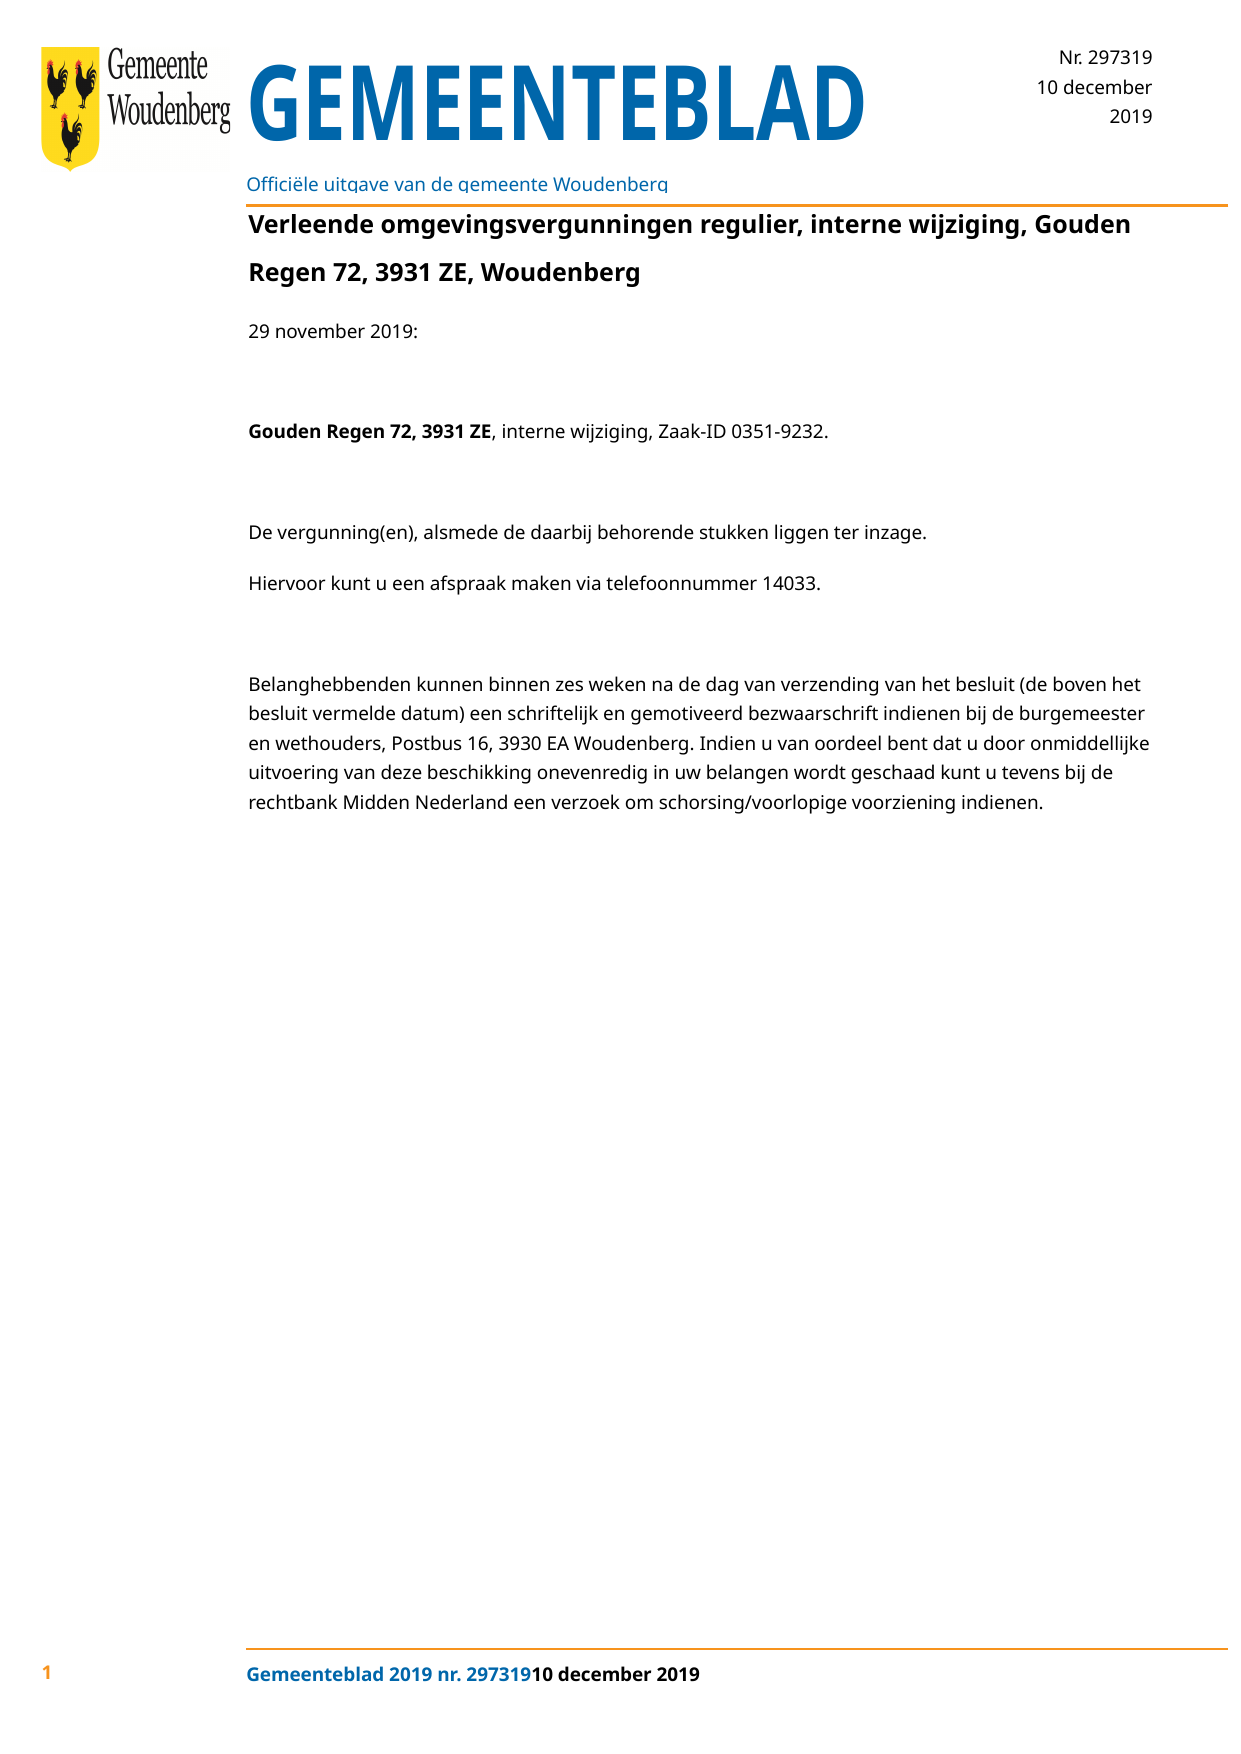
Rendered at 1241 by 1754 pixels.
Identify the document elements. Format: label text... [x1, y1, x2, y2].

picture [41, 47, 231, 172]
text Belanghebbenden kunnen binnen zes weken na de dag van verzending van het besluit (de boven het besluit vermelde datum) een schriftelijk en gemotiveerd bezwaarschrift indienen bij de burgemeester en wethouders, Postbus 16, 3930 EA Woudenberg. Indien u van oordeel bent dat u door onmiddellijke uitvoering van deze beschikking onevenredig in uw belangen wordt geschaad kunt u tevens bij de rechtbank Midden Nederland een verzoek om schorsing/voorlopige voorziening indienen. [248, 671, 1152, 815]
text De vergunning(en), alsmede de daarbij behorende stukken liggen ter inzage. [248, 519, 1152, 545]
text 29 november 2019: [248, 318, 1152, 344]
text Gouden Regen 72, 3931 ZE, interne wijziging, Zaak-ID 0351-9232. [248, 419, 1152, 444]
text Verleende omgevingsvergunningen regulier, interne wijziging, Gouden Regen 72, 3931 ZE, Woudenberg [248, 207, 1152, 288]
text Hiervoor kunt u een afspraak maken via telefoonnummer 14033. [248, 570, 1152, 596]
